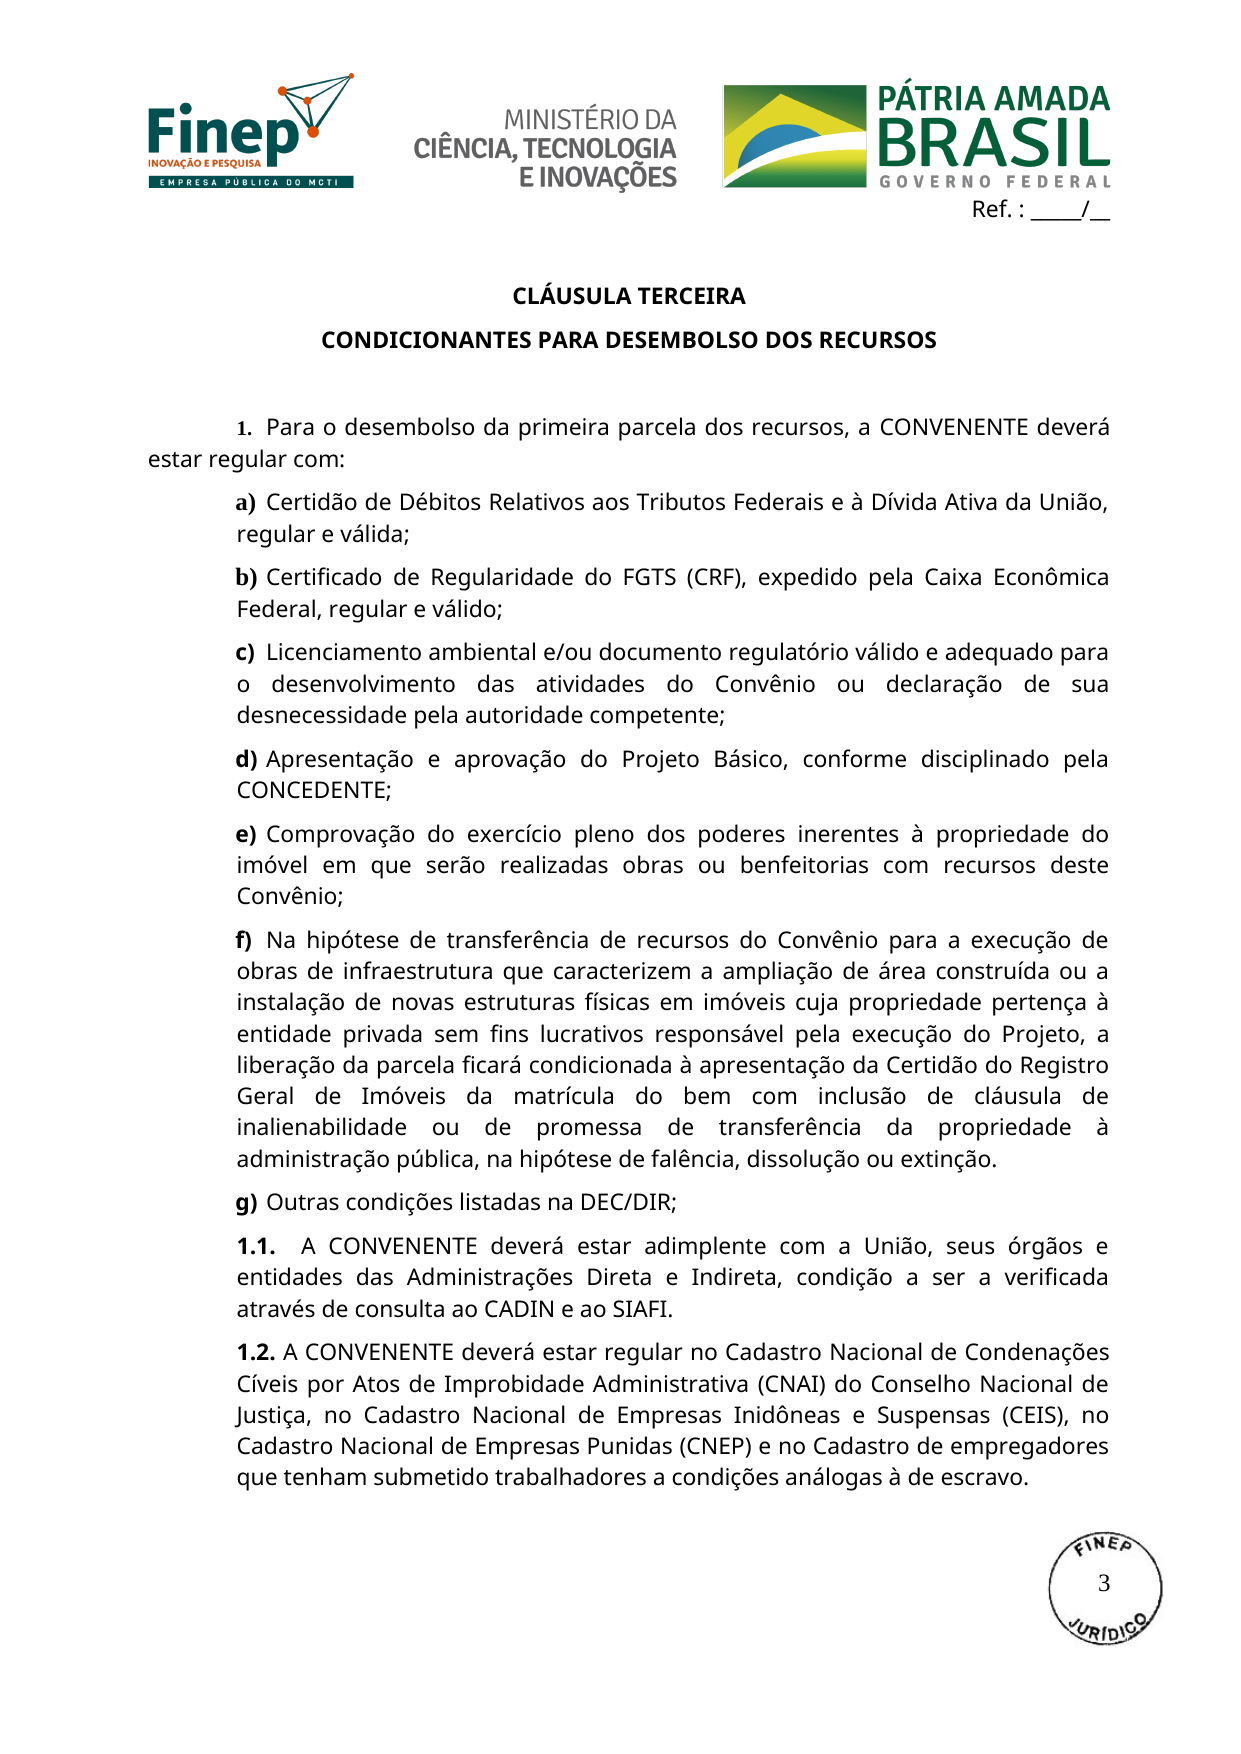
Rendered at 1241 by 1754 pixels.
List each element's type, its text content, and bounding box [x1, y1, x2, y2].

list Licenciamento ambiental e/ou documento regulatório válido e adequado para o desenvolvimento das atividades do Convênio ou declaração de sua desnecessidade pela autoridade competente; [235, 636, 1110, 730]
picture [1039, 1531, 1167, 1652]
text CLÁUSULA TERCEIRA [148, 280, 1110, 311]
text 1.1. A CONVENENTE deverá estar adimplente com a União, seus órgãos e entidades das Administrações Direta e Indireta, condição a ser a verificada através de consulta ao CADIN e ao SIAFI. [236, 1230, 1110, 1324]
list Certificado de Regularidade do FGTS (CRF), expedido pela Caixa Econômica Federal, regular e válido; [235, 561, 1110, 624]
list Certidão de Débitos Relativos aos Tributos Federais e à Dívida Ativa da União, regular e válida; [235, 486, 1110, 549]
picture [148, 73, 1111, 193]
list Na hipótese de transferência de recursos do Convênio para a execução de obras de infraestrutura que caracterizem a ampliação de área construída ou a instalação de novas estruturas físicas em imóveis cuja propriedade pertença à entidade privada sem fins lucrativos responsável pela execução do Projeto, a liberação da parcela ficará condicionada à apresentação da Certidão do Registro Geral de Imóveis da matrícula do bem com inclusão de cláusula de inalienabilidade ou de promessa de transferência da propriedade à administração pública, na hipótese de falência, dissolução ou extinção. [235, 924, 1110, 1174]
list Outras condições listadas na DEC/DIR; [235, 1186, 1110, 1217]
text CONDICIONANTES PARA DESEMBOLSO DOS RECURSOS [148, 324, 1110, 355]
text 1.2. A CONVENENTE deverá estar regular no Cadastro Nacional de Condenações Cíveis por Atos de Improbidade Administrativa (CNAI) do Conselho Nacional de Justiça, no Cadastro Nacional de Empresas Inidôneas e Suspensas (CEIS), no Cadastro Nacional de Empresas Punidas (CNEP) e no Cadastro de empregadores que tenham submetido trabalhadores a condições análogas à de escravo. [236, 1336, 1110, 1492]
list Para o desembolso da primeira parcela dos recursos, a CONVENENTE deverá estar regular com: [148, 411, 1110, 474]
list Comprovação do exercício pleno dos poderes inerentes à propriedade do imóvel em que serão realizadas obras ou benfeitorias com recursos deste Convênio; [235, 817, 1110, 911]
list Apresentação e aprovação do Projeto Básico, conforme disciplinado pela CONCEDENTE; [235, 742, 1110, 805]
